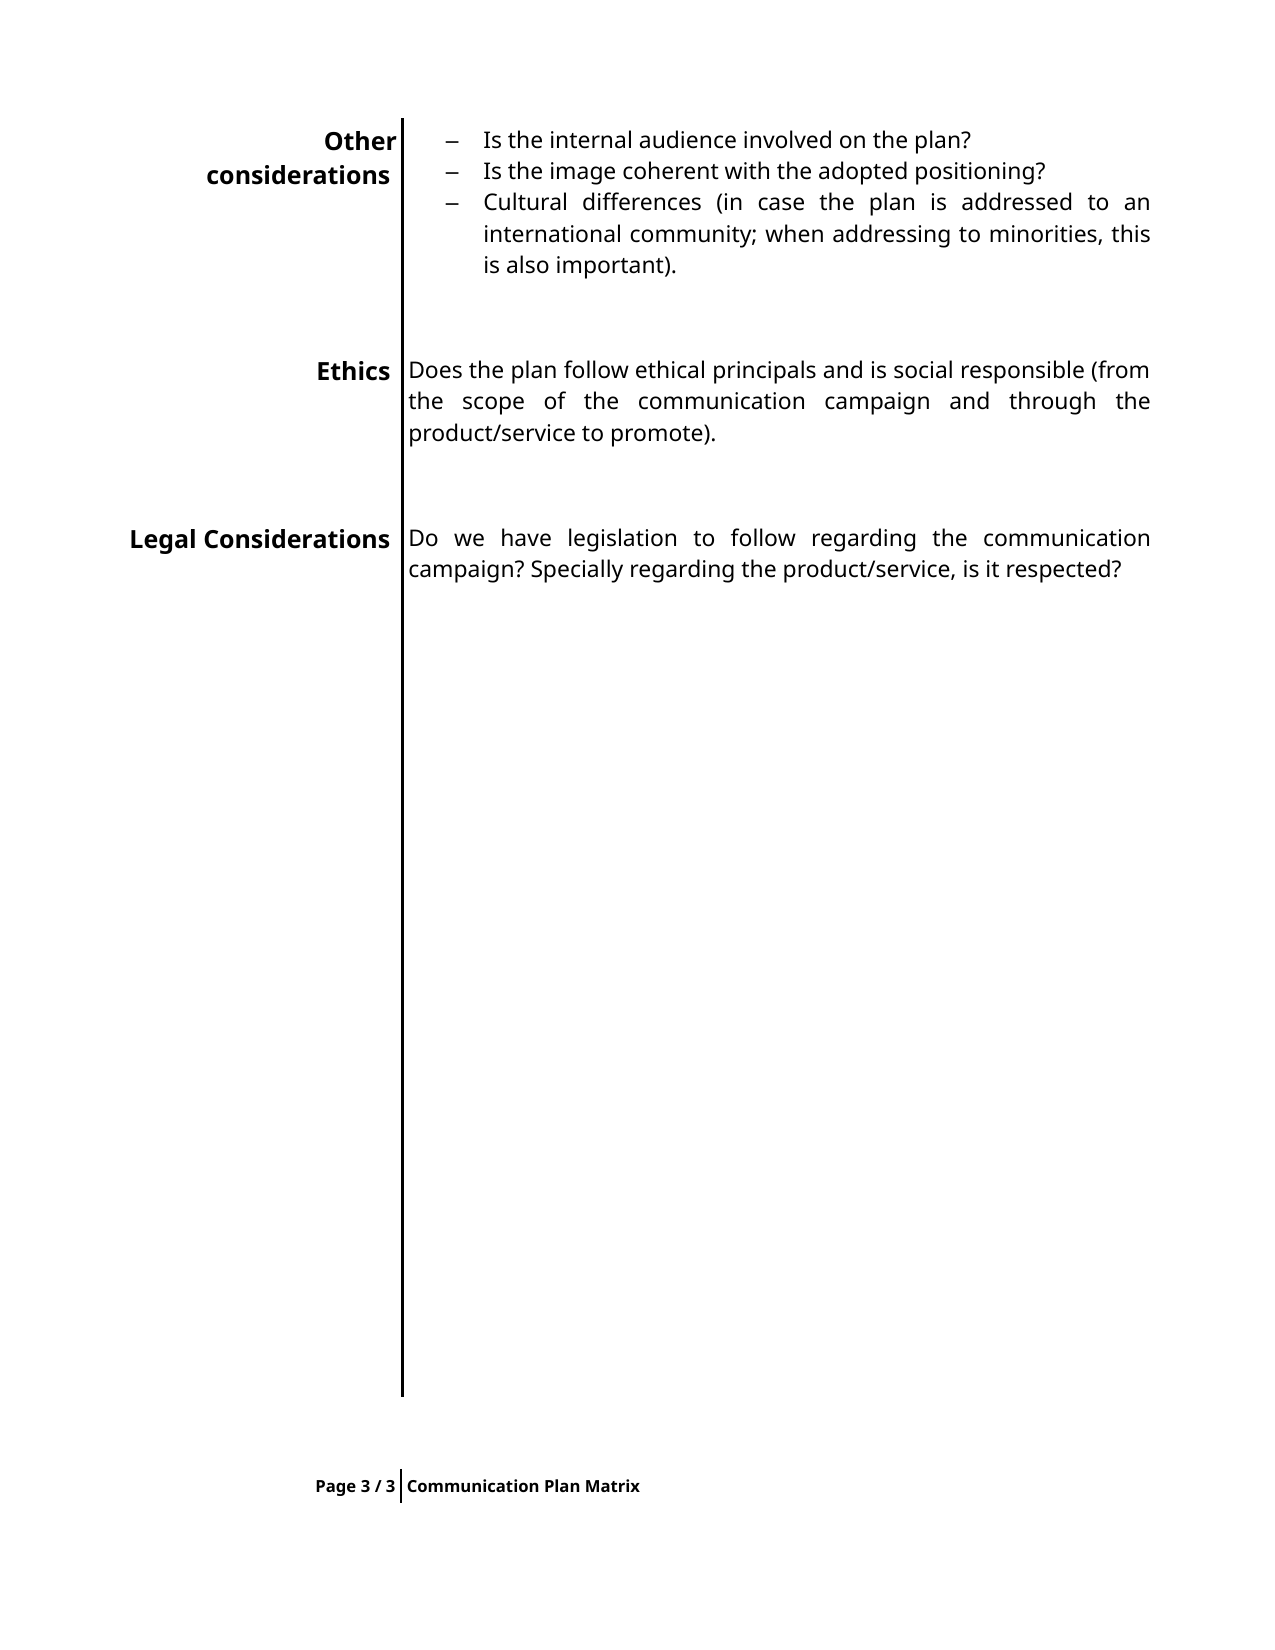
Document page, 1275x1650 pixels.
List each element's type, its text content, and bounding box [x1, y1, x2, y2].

table_cell [118, 698, 401, 1397]
table_cell Do we have legislation to follow regarding the communication campaign? Specially regarding the product/service, is it respected? [404, 516, 1157, 652]
table_cell Legal Considerations [118, 516, 401, 652]
table_cell [404, 653, 1157, 698]
table_cell Other considerations [118, 118, 401, 348]
table_cell Is the internal audience involved on the plan? Is the image coherent with the adopted positioning? Cultural differences (in case the plan is addressed to an international community; when addressing to minorities, this is also important). [404, 118, 1157, 348]
table_cell Ethics [118, 348, 401, 516]
table_cell [118, 653, 401, 698]
table_cell [404, 698, 1157, 1397]
table_cell Does the plan follow ethical principals and is social responsible (from the scope of the communication campaign and through the product/service to promote). [404, 348, 1157, 516]
